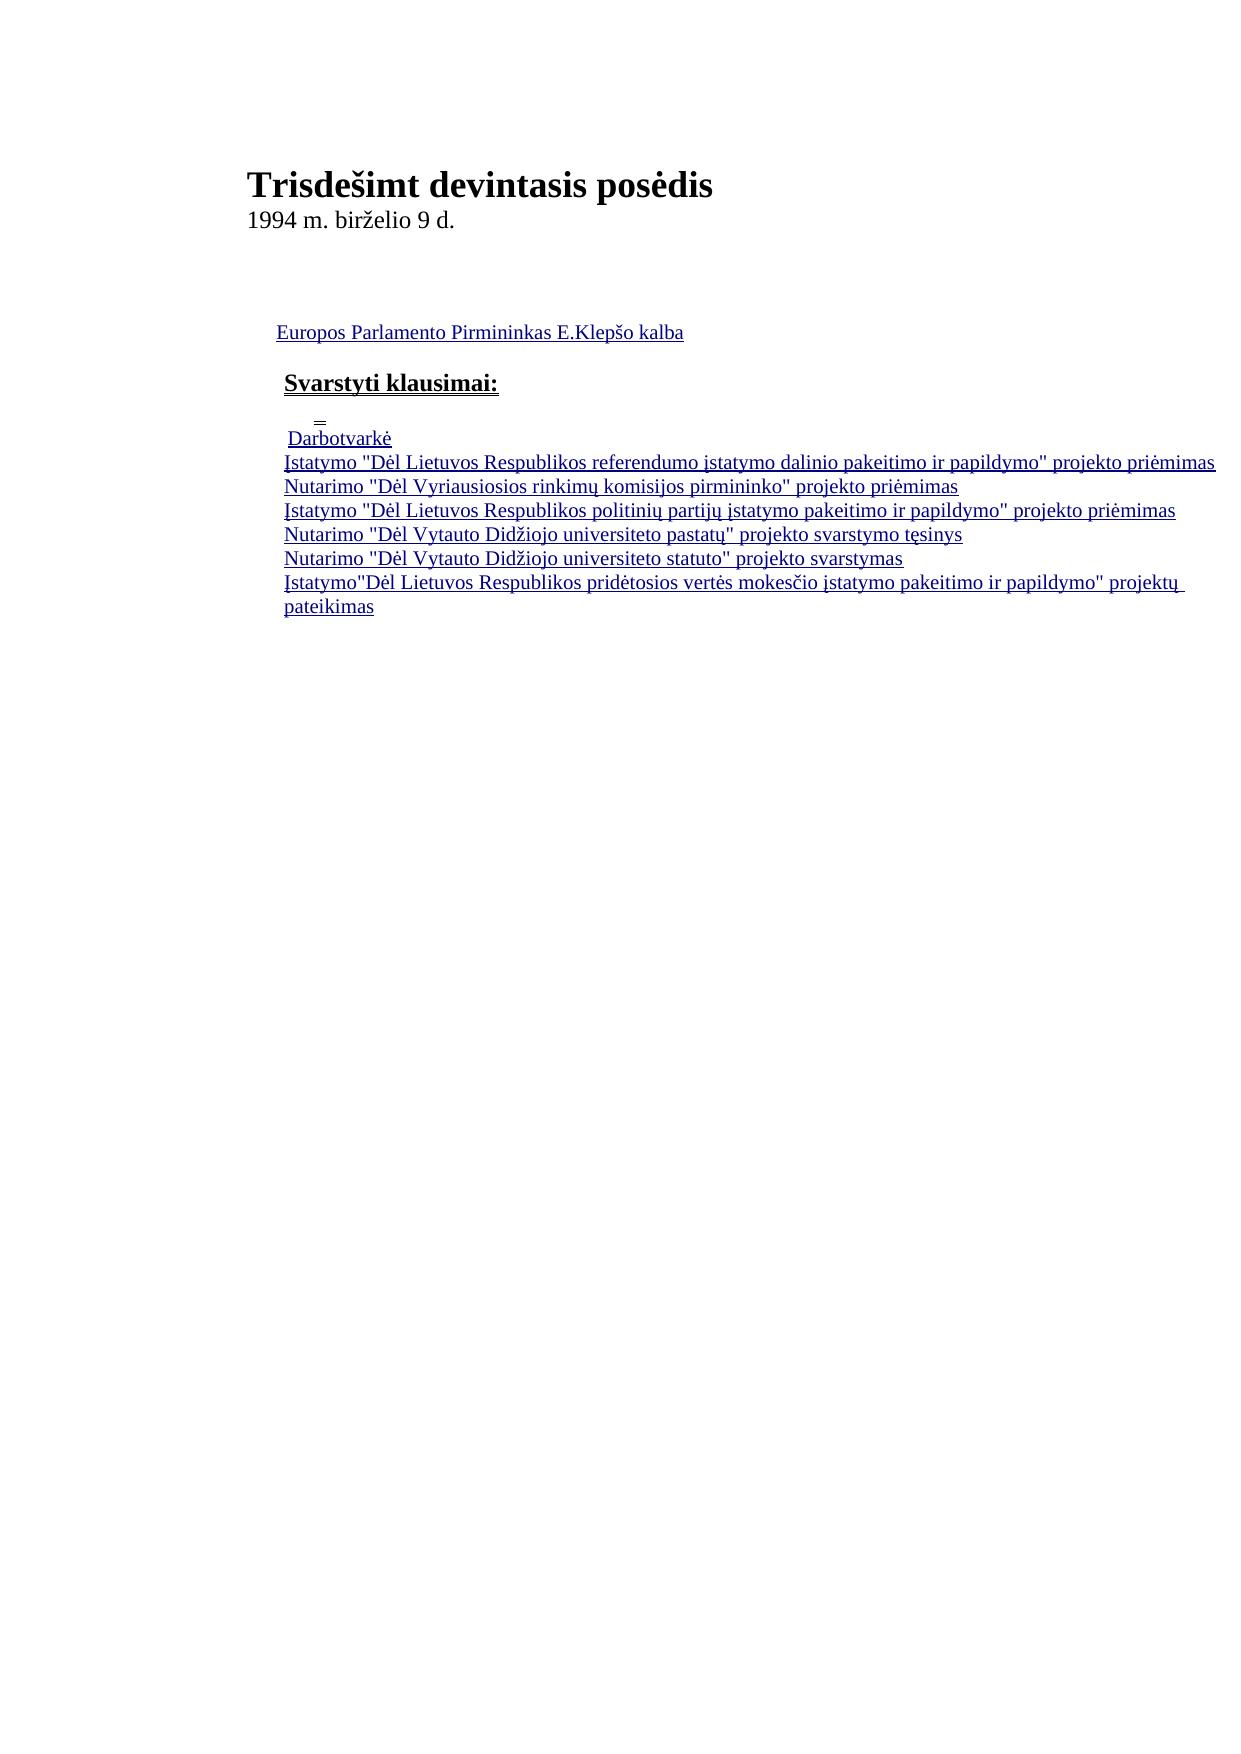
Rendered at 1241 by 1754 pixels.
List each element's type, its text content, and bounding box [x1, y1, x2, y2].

table_header [188, 368, 273, 426]
text Trisdešimt devintasis posėdis 1994 m. birželio 9 d. [247, 162, 1053, 234]
table_cell Nutarimo "Dėl Vyriausiosios rinkimų komisijos pirmininko" projekto priėmimas [273, 474, 1240, 498]
table_cell Įstatymo "Dėl Lietuvos Respublikos politinių partijų įstatymo pakeitimo ir papildymo" projekto priėmimas [273, 498, 1240, 522]
table_cell [188, 546, 273, 570]
text Europos Parlamento Pirmininkas E.Klepšo kalba [276, 320, 1053, 344]
table_cell [188, 522, 273, 546]
table_cell [188, 498, 273, 522]
table_header Svarstyti klausimai: [273, 368, 1240, 426]
table_cell [188, 450, 273, 474]
table_cell Nutarimo "Dėl Vytauto Didžiojo universiteto pastatų" projekto svarstymo tęsinys [273, 522, 1240, 546]
table_cell Nutarimo "Dėl Vytauto Didžiojo universiteto statuto" projekto svarstymas [273, 546, 1240, 570]
table_cell [188, 426, 273, 450]
table_cell Darbotvarkė [273, 426, 1240, 450]
table_cell Įstatymo"Dėl Lietuvos Respublikos pridėtosios vertės mokesčio įstatymo pakeitimo ir papildymo" projektų pateikimas [273, 570, 1240, 618]
table_cell Įstatymo "Dėl Lietuvos Respublikos referendumo įstatymo dalinio pakeitimo ir papildymo" projekto priėmimas [273, 450, 1240, 474]
table_cell [188, 570, 273, 618]
table_cell [188, 474, 273, 498]
